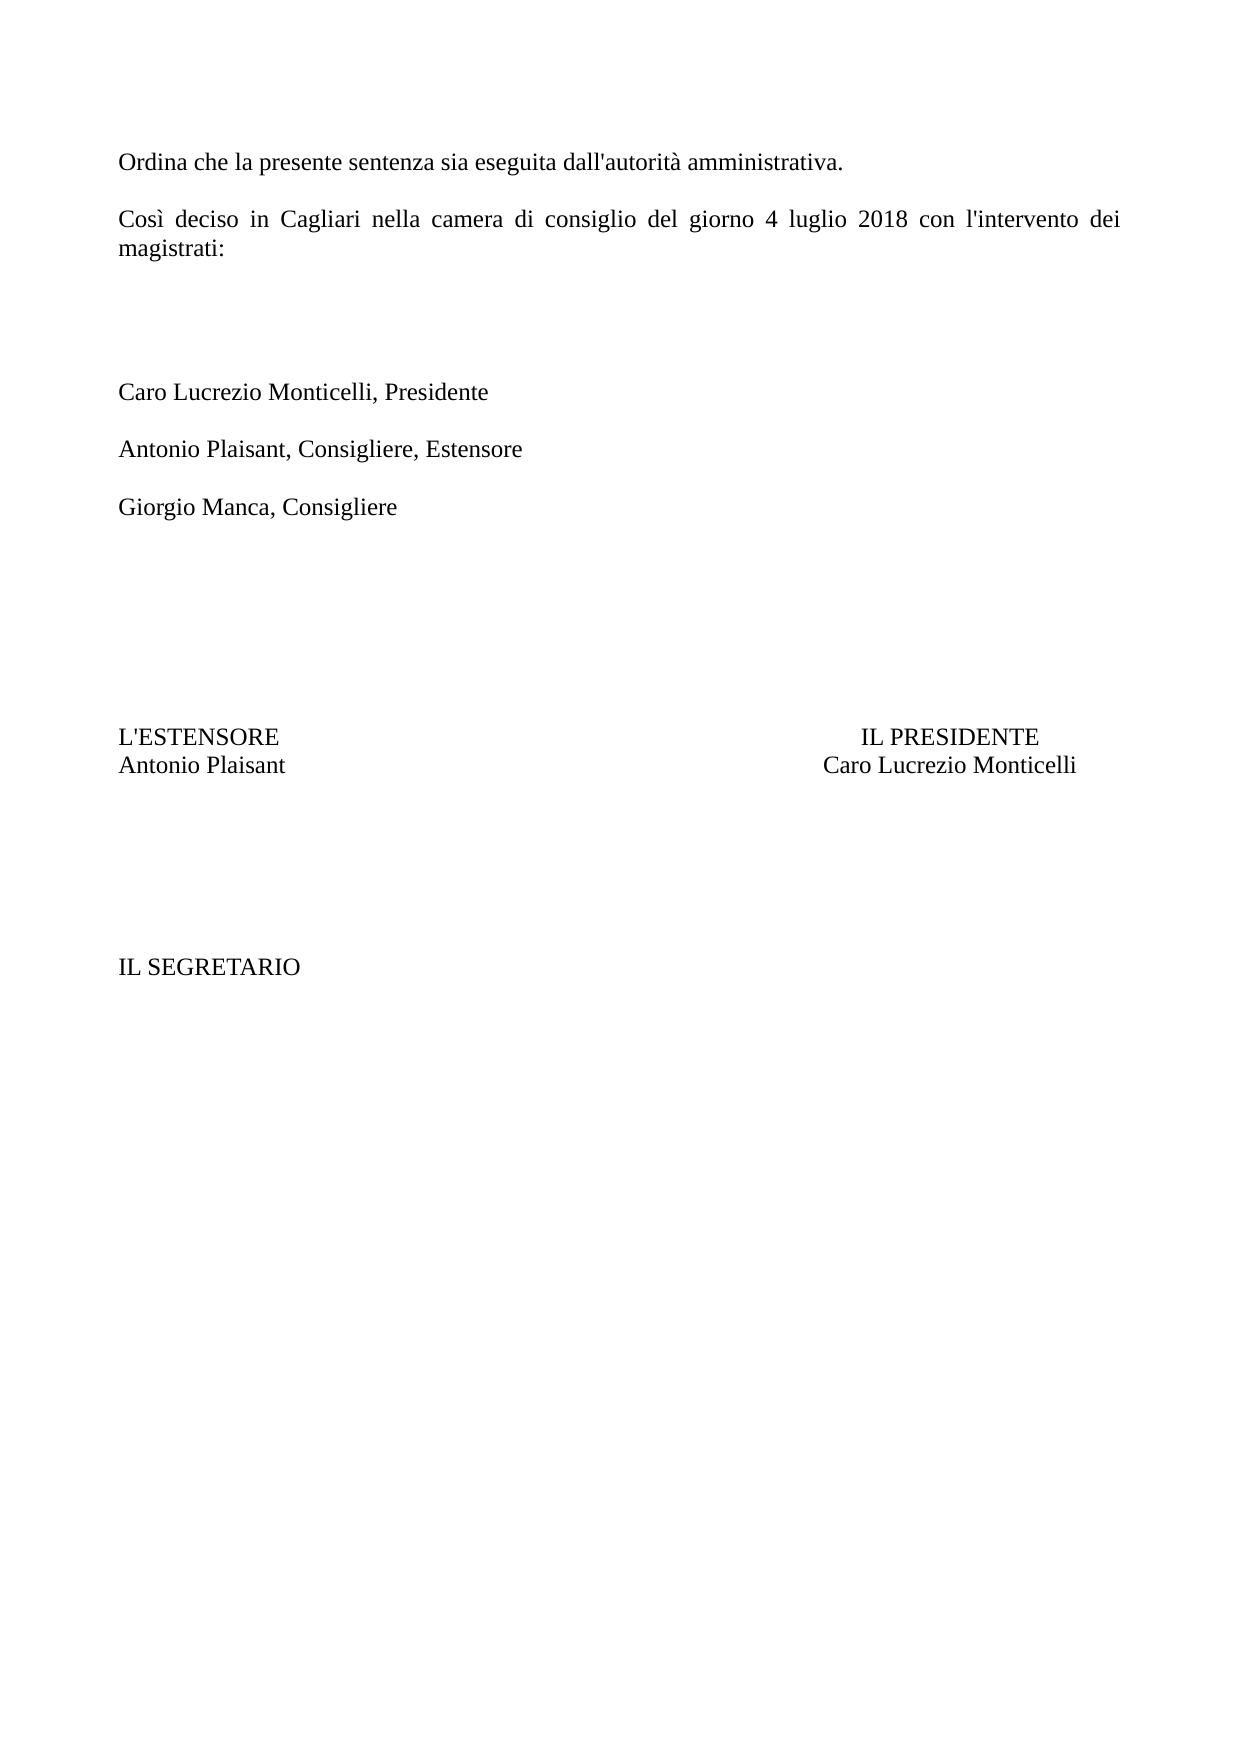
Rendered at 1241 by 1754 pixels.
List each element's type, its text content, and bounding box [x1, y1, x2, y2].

text Ordina che la presente sentenza sia eseguita dall'autorità amministrativa. [118, 147, 1122, 176]
text Antonio Plaisant Caro Lucrezio Monticelli [118, 751, 1122, 779]
text IL SEGRETARIO [118, 952, 1122, 981]
text Caro Lucrezio Monticelli, Presidente [118, 377, 1122, 406]
text Antonio Plaisant, Consigliere, Estensore [118, 434, 1122, 463]
text Così deciso in Cagliari nella camera di consiglio del giorno 4 luglio 2018 con l'intervento dei magistrati: [118, 204, 1122, 262]
text Giorgio Manca, Consigliere [118, 492, 1122, 521]
text L'ESTENSORE IL PRESIDENTE [118, 722, 1122, 751]
